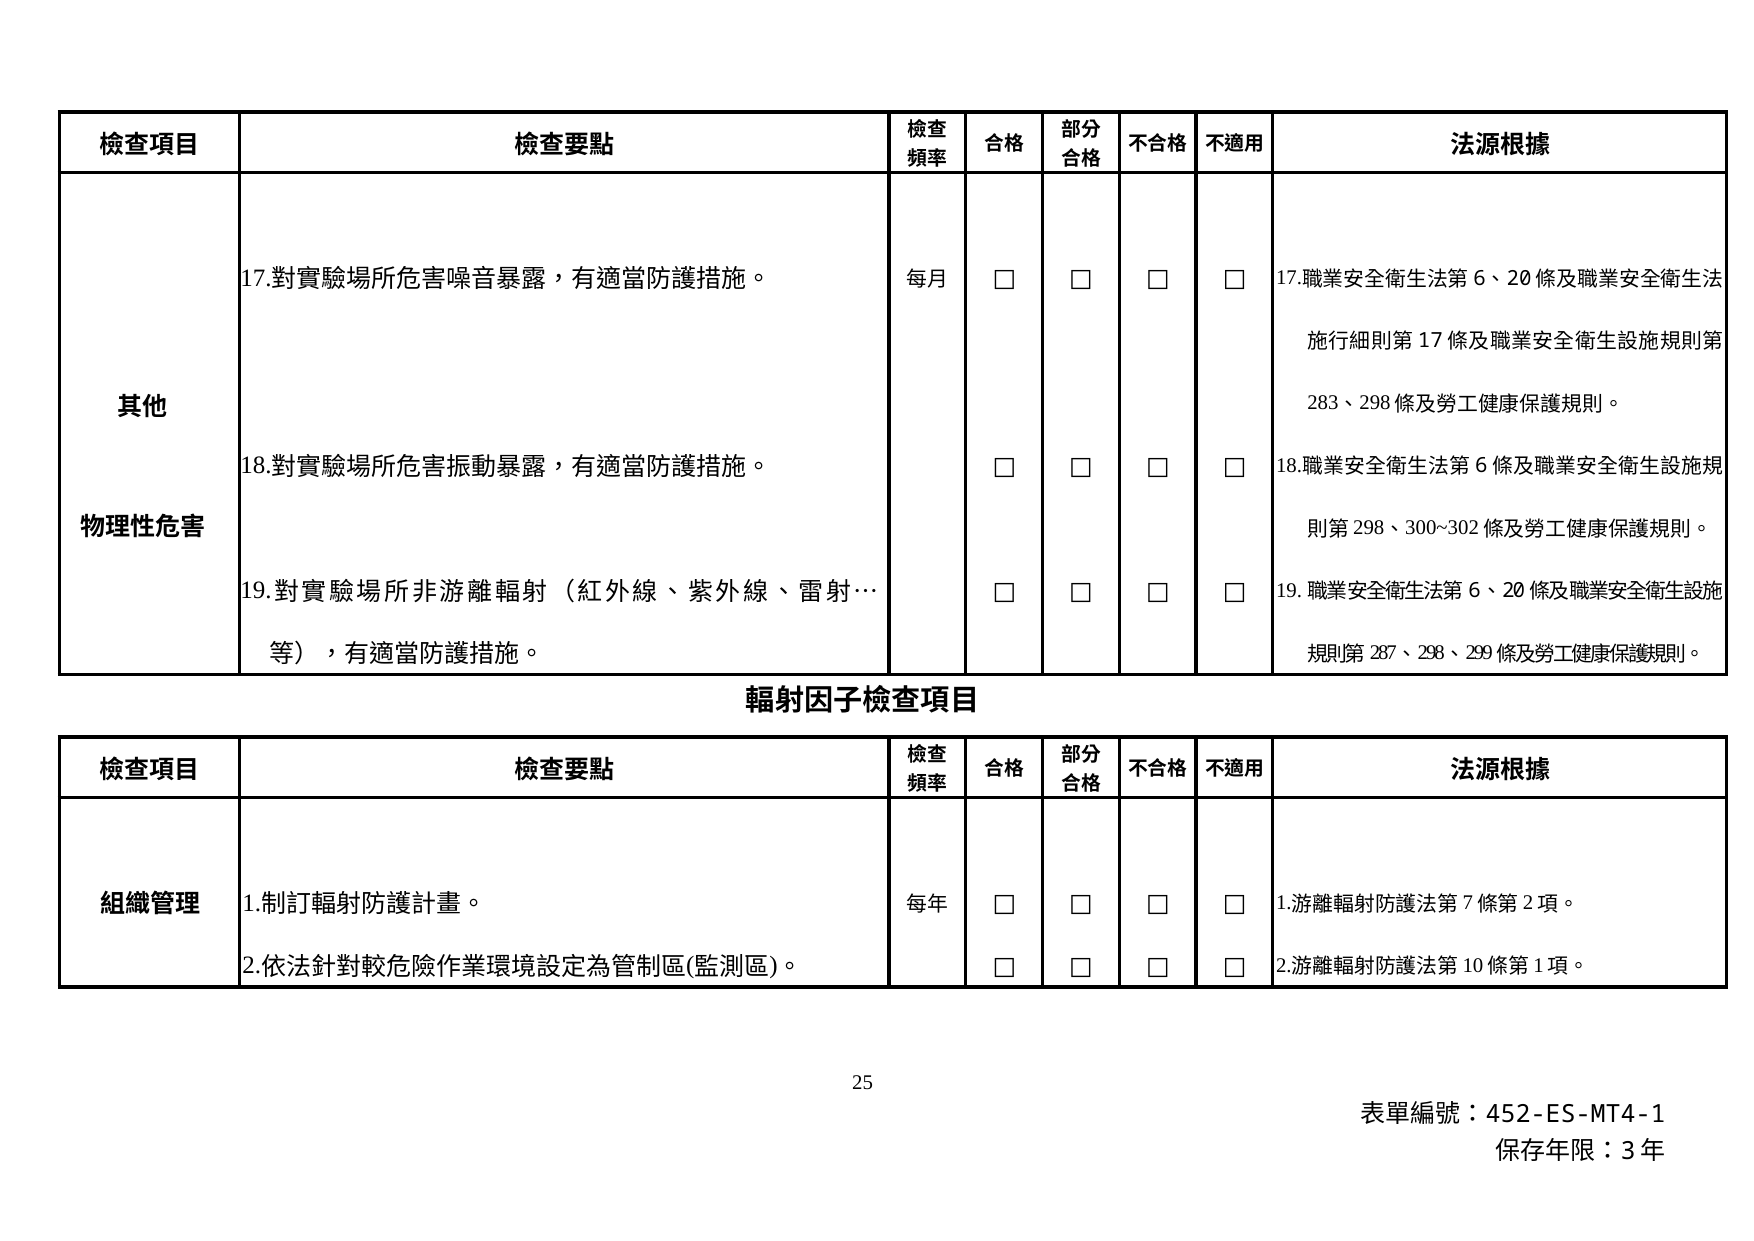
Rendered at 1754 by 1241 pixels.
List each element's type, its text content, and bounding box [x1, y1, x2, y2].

table_cell □ □ [1121, 799, 1194, 985]
table_header 檢查要點 [241, 114, 887, 171]
table_cell □ □ [1198, 799, 1271, 985]
table_header 檢查要點 [241, 739, 887, 796]
table_header 法源根據 [1274, 114, 1725, 171]
table_cell 組織管理 [61, 799, 238, 985]
table_cell 17.對實驗場所危害噪音暴露，有適當防護措施。 18.對實驗場所危害振動暴露，有適當防護措施。 19.對實驗場所非游離輻射（紅外線、紫外線、雷射…等），有適當防護措施。 [241, 174, 887, 673]
table_header 法源根據 [1274, 739, 1725, 796]
table_header 檢查項目 [61, 739, 238, 796]
text 輻射因子檢查項目 [59, 676, 1665, 718]
table_header 部分 合格 [1044, 739, 1118, 796]
table_header 合格 [967, 114, 1041, 171]
table_header 部分 合格 [1044, 114, 1118, 171]
table_cell 17.職業安全衛生法第6、20條及職業安全衛生法施行細則第17條及職業安全衛生設施規則第283、298條及勞工健康保護規則。 18.職業安全衛生法第6條及職業安全衛生設施規則第298、300~302條及勞工健康保護規則。 19. 職業安全衛生法第6、20條及職業安全衛生設施規則第287、298、299條及勞工健康保護規則。 [1274, 174, 1725, 673]
table_header 不適用 [1198, 739, 1271, 796]
table_header 不合格 [1121, 114, 1194, 171]
table_cell □ □ □ [1198, 174, 1271, 673]
table_cell □ □ □ [1044, 174, 1118, 673]
table_header 不適用 [1198, 114, 1271, 171]
table_header 檢查項目 [61, 114, 238, 171]
table_cell 1.制訂輻射防護計畫。 2.依法針對較危險作業環境設定為管制區(監測區)。 [241, 799, 887, 985]
table_cell □ □ □ [967, 174, 1041, 673]
table_cell 每月 [891, 174, 964, 673]
table_header 檢查 頻率 [891, 739, 964, 796]
table_cell □ □ [967, 799, 1041, 985]
table_cell 1.游離輻射防護法第7條第2項。 2.游離輻射防護法第10條第1項。 [1274, 799, 1725, 985]
table_cell □ □ [1044, 799, 1118, 985]
table_header 檢查 頻率 [891, 114, 964, 171]
table_header 不合格 [1121, 739, 1194, 796]
table_cell 其他 物理性危害 [61, 174, 238, 673]
table_cell 每年 [891, 799, 964, 985]
table_cell □ □ □ [1121, 174, 1194, 673]
table_header 合格 [967, 739, 1041, 796]
